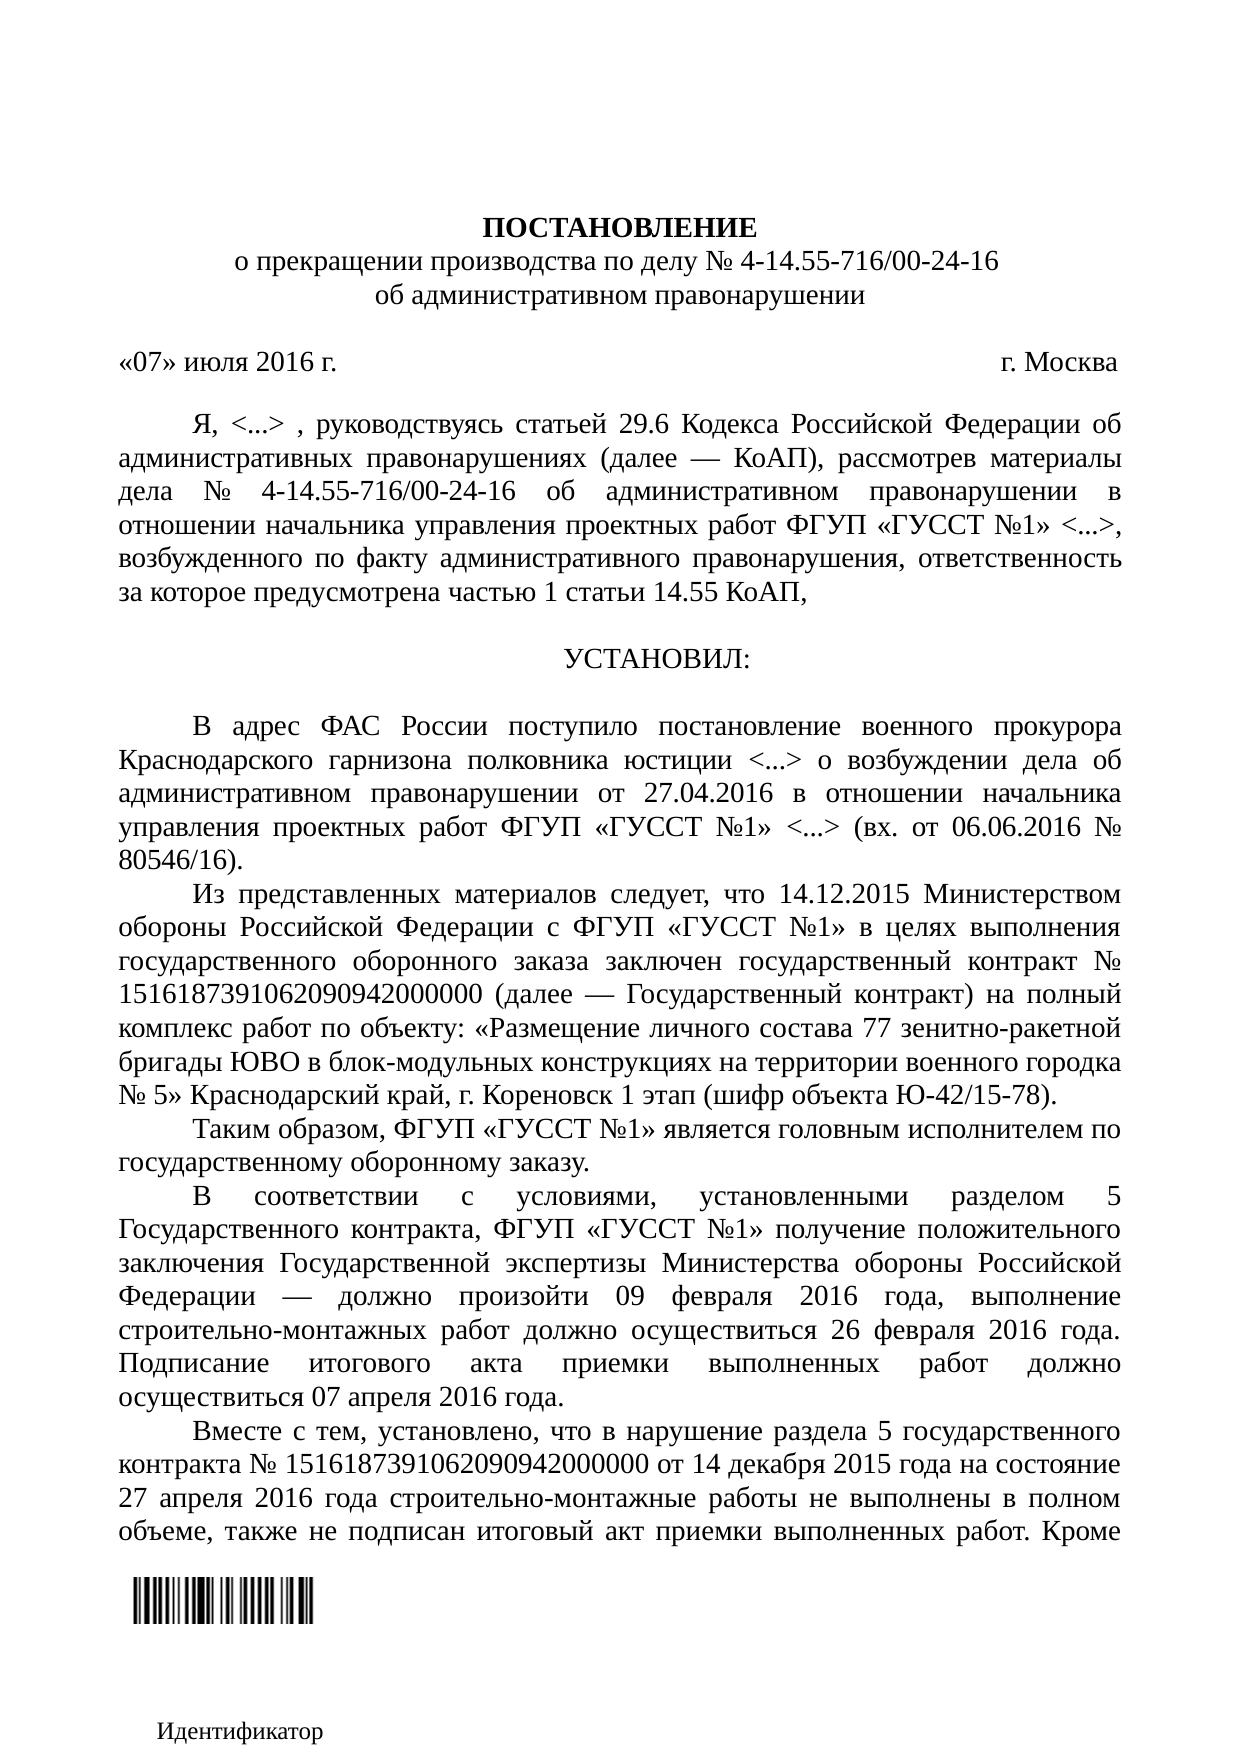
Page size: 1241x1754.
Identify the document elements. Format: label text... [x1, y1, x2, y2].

text Вместе с тем, установлено, что в нарушение раздела 5 государственного контракта № 1516187391062090942000000 от 14 декабря 2015 года на состояние 27 апреля 2016 года строительно-монтажные работы не выполнены в полном объеме, также не подписан итоговый акт приемки выполненных работ. Кроме [118, 1413, 1122, 1547]
text ПОСТАНОВЛЕНИЕ [118, 210, 1122, 243]
text Из представленных материалов следует, что 14.12.2015 Министерством обороны Российской Федерации с ФГУП «ГУССТ №1» в целях выполнения государственного оборонного заказа заключен государственный контракт № 1516187391062090942000000 (далее — Государственный контракт) на полный комплекс работ по объекту: «Размещение личного состава 77 зенитно-ракетной бригады ЮВО в блок-модульных конструкциях на территории военного городка № 5» Краснодарский край, г. Кореновск 1 этап (шифр объекта Ю-42/15-78). [118, 876, 1122, 1111]
text В соответствии с условиями, установленными разделом 5 Государственного контракта, ФГУП «ГУССТ №1» получение положительного заключения Государственной экспертизы Министерства обороны Российской Федерации — должно произойти 09 февраля 2016 года, выполнение строительно-монтажных работ должно осуществиться 26 февраля 2016 года. Подписание итогового акта приемки выполненных работ должно осуществиться 07 апреля 2016 года. [118, 1178, 1122, 1413]
text Таким образом, ФГУП «ГУССТ №1» является головным исполнителем по государственному оборонному заказу. [118, 1111, 1122, 1178]
text В адрес ФАС России поступило постановление военного прокурора Краснодарского гарнизона полковника юстиции <...> о возбуждении дела об административном правонарушении от 27.04.2016 в отношении начальника управления проектных работ ФГУП «ГУССТ №1» <...> (вх. от 06.06.2016 № 80546/16). [118, 708, 1122, 876]
text об административном правонарушении [118, 277, 1122, 311]
text о прекращении производства по делу № 4-14.55-716/00-24-16 [118, 243, 1122, 277]
picture [118, 1577, 331, 1624]
text «07» июля 2016 г. г. Москва [118, 344, 1122, 378]
text УСТАНОВИЛ: [118, 641, 1122, 675]
text Я, <...> , руководствуясь статьей 29.6 Кодекса Российской Федерации об административных правонарушениях (далее — КоАП), рассмотрев материалы дела № 4-14.55-716/00-24-16 об административном правонарушении в отношении начальника управления проектных работ ФГУП «ГУССТ №1» <...>, возбужденного по факту административного правонарушения, ответственность за которое предусмотрена частью 1 статьи 14.55 КоАП, [118, 406, 1122, 608]
